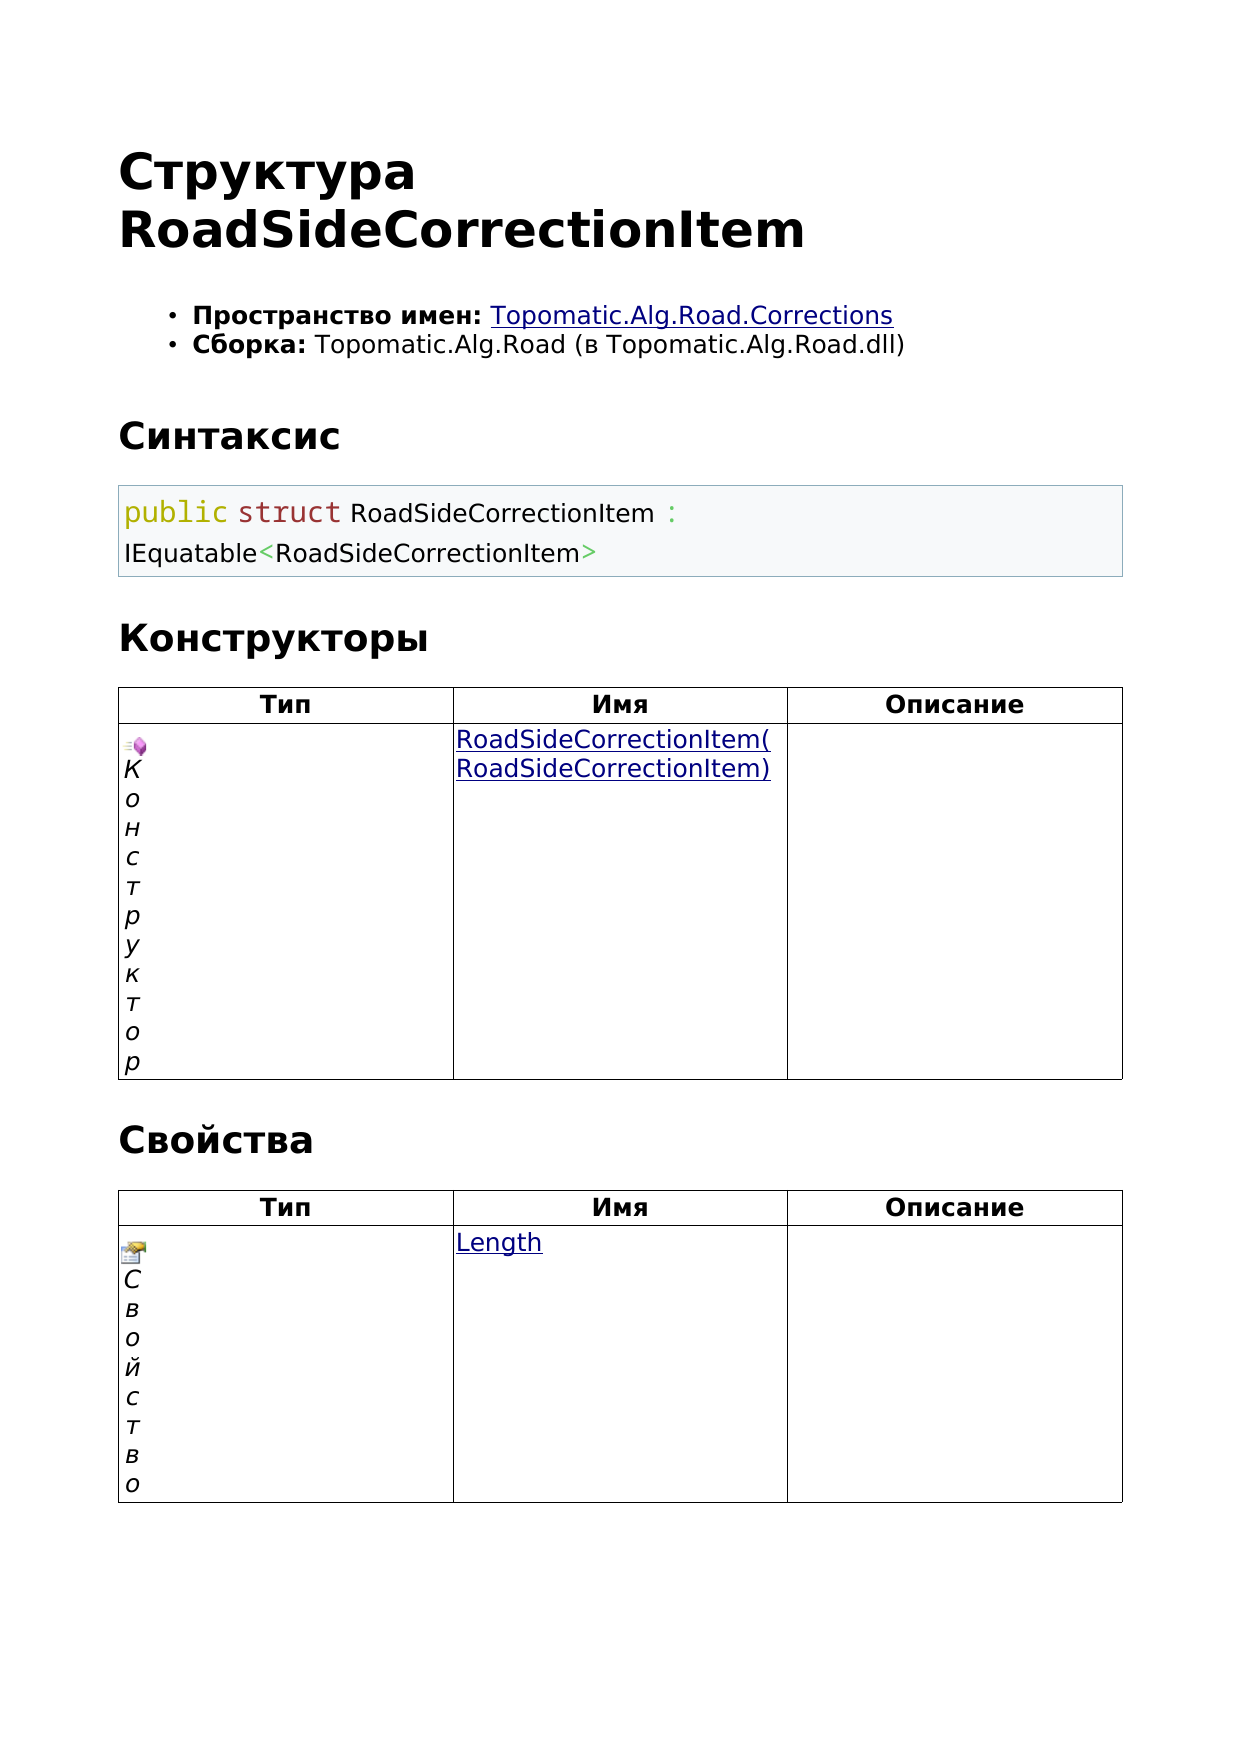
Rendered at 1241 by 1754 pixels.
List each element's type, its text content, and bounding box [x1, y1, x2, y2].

table_cell [788, 1226, 1122, 1502]
table_cell Length [454, 1226, 787, 1502]
list Сборка: Topomatic.Alg.Road (в Topomatic.Alg.Road.dll) [177, 331, 1122, 360]
table_cell RoadSideCorrectionItem(RoadSideCorrectionItem) [454, 724, 787, 1079]
table_header Имя [454, 688, 787, 722]
subtitle Структура RoadSideCorrectionItem [118, 143, 1122, 259]
table_header Описание [788, 1191, 1122, 1225]
table_cell [119, 724, 453, 1079]
list Пространство имен: Topomatic.Alg.Road.Corrections [177, 302, 1122, 331]
table_header Тип [119, 688, 453, 722]
table_header Имя [454, 1191, 787, 1225]
table_header public struct RoadSideCorrectionItem : IEquatable<RoadSideCorrectionItem> [119, 486, 1122, 576]
table_cell [119, 1226, 453, 1502]
table_header Тип [119, 1191, 453, 1225]
table_cell [788, 724, 1122, 1079]
subtitle Синтаксис [118, 414, 1122, 458]
picture [121, 1240, 147, 1266]
table_header Описание [788, 688, 1122, 722]
subtitle Свойства [118, 1119, 1122, 1162]
picture [121, 737, 147, 756]
subtitle Конструкторы [118, 616, 1122, 660]
